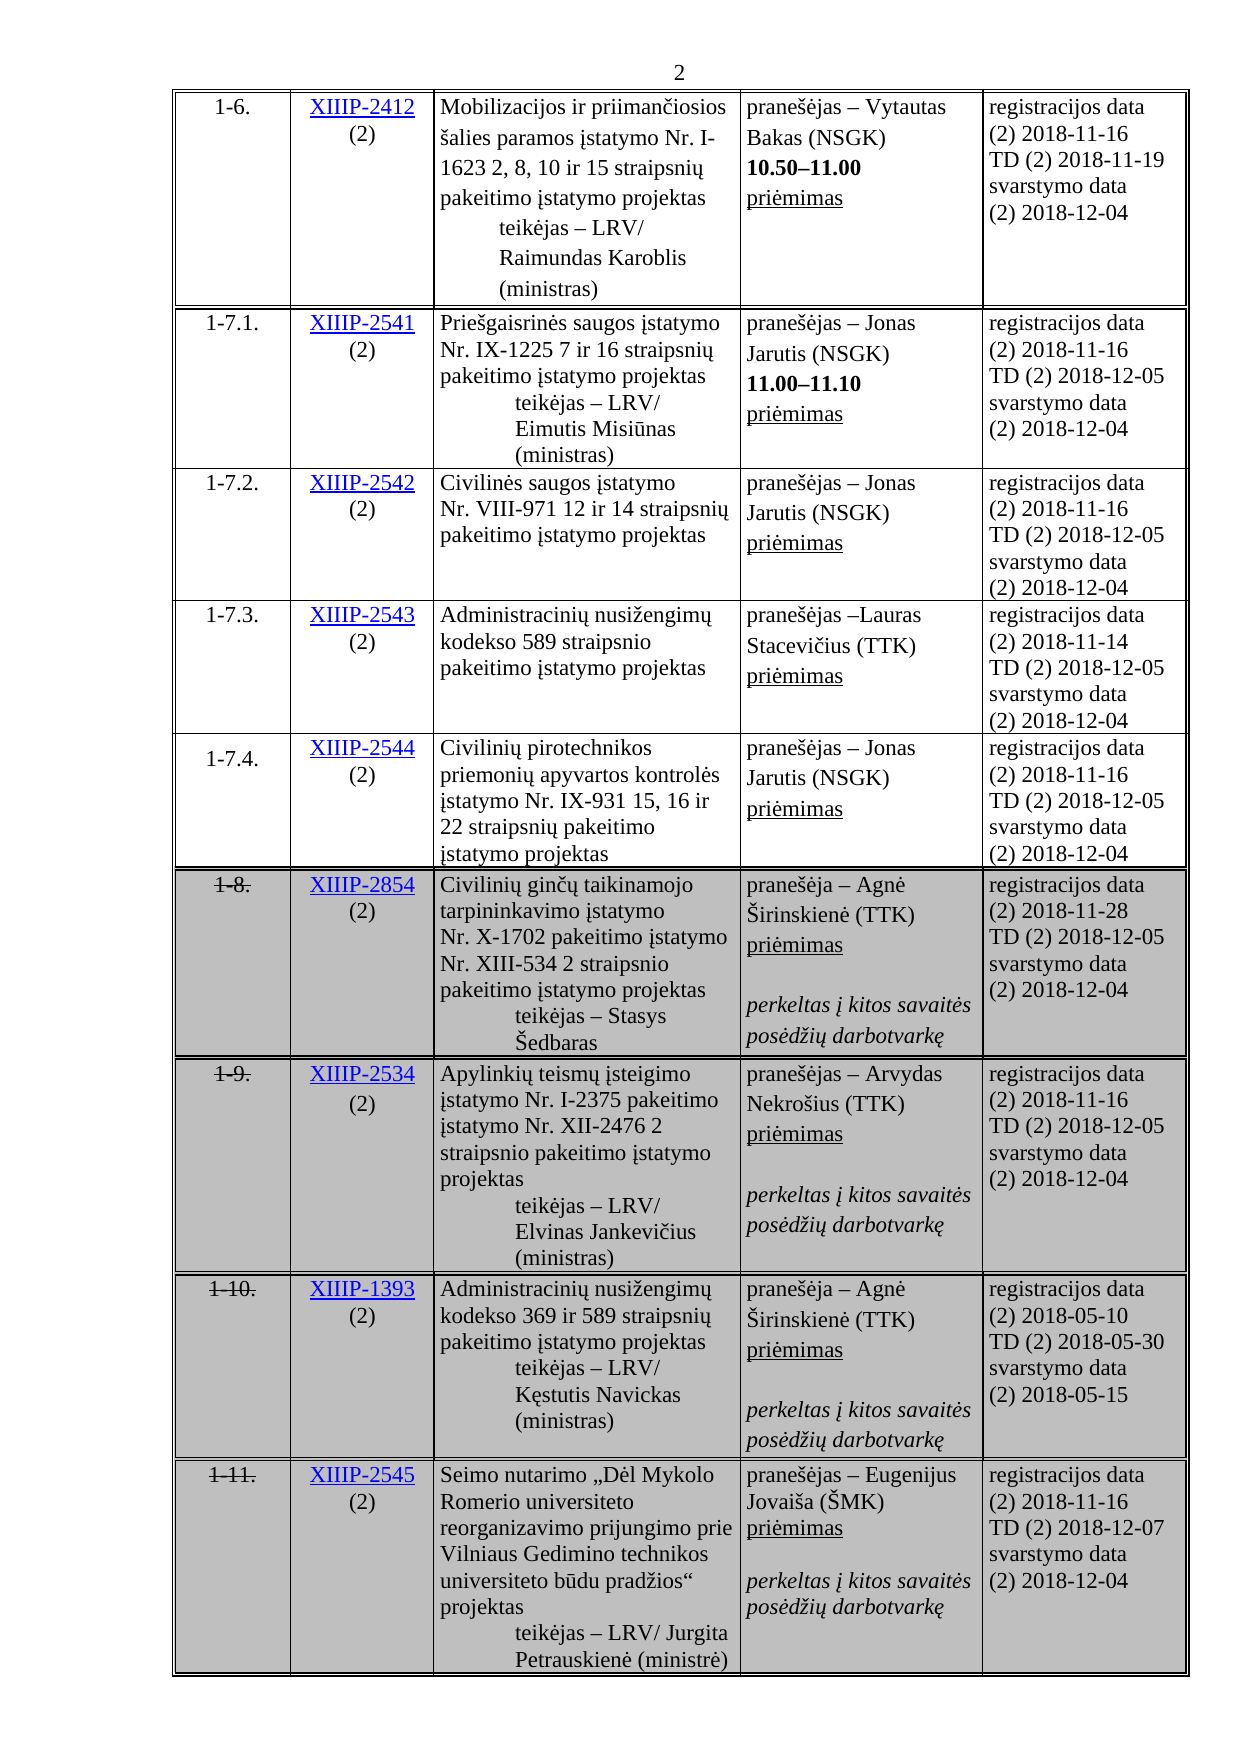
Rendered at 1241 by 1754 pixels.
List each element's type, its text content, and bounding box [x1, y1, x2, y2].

table_cell 1-11. [176, 1461, 290, 1672]
table_cell pranešėjas – Arvydas Nekrošius (TTK) priėmimas perkeltas į kitos savaitės posėdžių darbotvarkę [741, 1060, 982, 1271]
table_cell XIIIP-2541 (2) [291, 310, 433, 468]
table_cell pranešėja – Agnė Širinskienė (TTK) priėmimas perkeltas į kitos savaitės posėdžių darbotvarkę [741, 1276, 982, 1457]
table_cell XIIIP-2543 (2) [291, 601, 433, 733]
table_cell registracijos data (2) 2018-05-10 TD (2) 2018-05-30 svarstymo data (2) 2018-05-15 [984, 1276, 1185, 1457]
table_cell 1-7.3. [176, 601, 290, 733]
table_cell registracijos data (2) 2018-11-16 TD (2) 2018-12-05 svarstymo data (2) 2018-12-04 [983, 310, 1185, 468]
table_cell registracijos data (2) 2018-11-16 TD (2) 2018-12-07 svarstymo data (2) 2018-12-04 [983, 1461, 1185, 1672]
table_cell 1-8. [176, 871, 290, 1055]
table_cell Civilinių ginčų taikinamojo tarpininkavimo įstatymo Nr. X-1702 pakeitimo įstatymo Nr. XIII-534 2 straipsnio pakeitimo įstatymo projektas teikėjas – Stasys Šedbaras [435, 871, 740, 1055]
table_cell pranešėjas – Eugenijus Jovaiša (ŠMK) priėmimas perkeltas į kitos savaitės posėdžių darbotvarkę [741, 1461, 982, 1672]
table_cell 1-7.1. [176, 310, 290, 468]
table_cell pranešėjas – Vytautas Bakas (NSGK) 10.50–11.00 priėmimas [741, 93, 982, 305]
table_cell Civilinių pirotechnikos priemonių apyvartos kontrolės įstatymo Nr. IX-931 15, 16 ir 22 straipsnių pakeitimo įstatymo projektas [434, 734, 740, 866]
table_cell XIIIP-2854 (2) [291, 871, 433, 1055]
table_cell 1-7.2. [176, 469, 290, 600]
table_cell 1-10. [176, 1276, 290, 1457]
table_cell pranešėjas – Jonas Jarutis (NSGK) priėmimas [741, 469, 982, 600]
table_cell Apylinkių teismų įsteigimo įstatymo Nr. I-2375 pakeitimo įstatymo Nr. XII-2476 2 straipsnio pakeitimo įstatymo projektas teikėjas – LRV/ Elvinas Jankevičius (ministras) [434, 1060, 740, 1271]
table_cell Administracinių nusižengimų kodekso 369 ir 589 straipsnių pakeitimo įstatymo projektas teikėjas – LRV/ Kęstutis Navickas (ministras) [435, 1276, 740, 1457]
table_cell registracijos data (2) 2018-11-28 TD (2) 2018-12-05 svarstymo data (2) 2018-12-04 [984, 871, 1185, 1055]
table_cell XIIIP-1393 (2) [291, 1276, 433, 1457]
table_cell registracijos data (2) 2018-11-16 TD (2) 2018-12-05 svarstymo data (2) 2018-12-04 [983, 469, 1185, 600]
table_cell XIIIP-2412 (2) [291, 93, 433, 305]
table_cell Mobilizacijos ir priimančiosios šalies paramos įstatymo Nr. I-1623 2, 8, 10 ir 15 straipsnių pakeitimo įstatymo projektas teikėjas – LRV/ Raimundas Karoblis (ministras) [435, 93, 740, 305]
table_cell registracijos data (2) 2018-11-14 TD (2) 2018-12-05 svarstymo data (2) 2018-12-04 [983, 601, 1185, 733]
table_cell Administracinių nusižengimų kodekso 589 straipsnio pakeitimo įstatymo projektas [434, 601, 740, 733]
table_cell registracijos data (2) 2018-11-16 TD (2) 2018-11-19 svarstymo data (2) 2018-12-04 [984, 93, 1185, 305]
table_cell registracijos data (2) 2018-11-16 TD (2) 2018-12-05 svarstymo data (2) 2018-12-04 [983, 1060, 1185, 1271]
table_cell 1-6. [176, 93, 290, 305]
table_cell XIIIP-2542 (2) [291, 469, 433, 600]
table_cell pranešėjas – Jonas Jarutis (NSGK) priėmimas [741, 734, 982, 866]
table_cell pranešėjas –Lauras Stacevičius (TTK) priėmimas [741, 601, 982, 733]
table_cell XIIIP-2544 (2) [291, 734, 433, 866]
table_cell XIIIP-2534 (2) [291, 1060, 433, 1271]
table_cell Priešgaisrinės saugos įstatymo Nr. IX-1225 7 ir 16 straipsnių pakeitimo įstatymo projektas teikėjas – LRV/ Eimutis Misiūnas (ministras) [434, 310, 740, 468]
table_cell Seimo nutarimo „Dėl Mykolo Romerio universiteto reorganizavimo prijungimo prie Vilniaus Gedimino technikos universiteto būdu pradžios“ projektas teikėjas – LRV/ Jurgita Petrauskienė (ministrė) [434, 1461, 740, 1672]
table_cell Civilinės saugos įstatymo Nr. VIII-971 12 ir 14 straipsnių pakeitimo įstatymo projektas [434, 469, 740, 600]
table_cell pranešėja – Agnė Širinskienė (TTK) priėmimas perkeltas į kitos savaitės posėdžių darbotvarkę [741, 871, 982, 1055]
table_cell XIIIP-2545 (2) [291, 1461, 433, 1672]
table_cell registracijos data (2) 2018-11-16 TD (2) 2018-12-05 svarstymo data (2) 2018-12-04 [983, 734, 1185, 866]
table_cell 1-7.4. [176, 734, 290, 866]
table_cell pranešėjas – Jonas Jarutis (NSGK) 11.00–11.10 priėmimas [741, 310, 982, 468]
table_cell 1-9. [176, 1060, 290, 1271]
